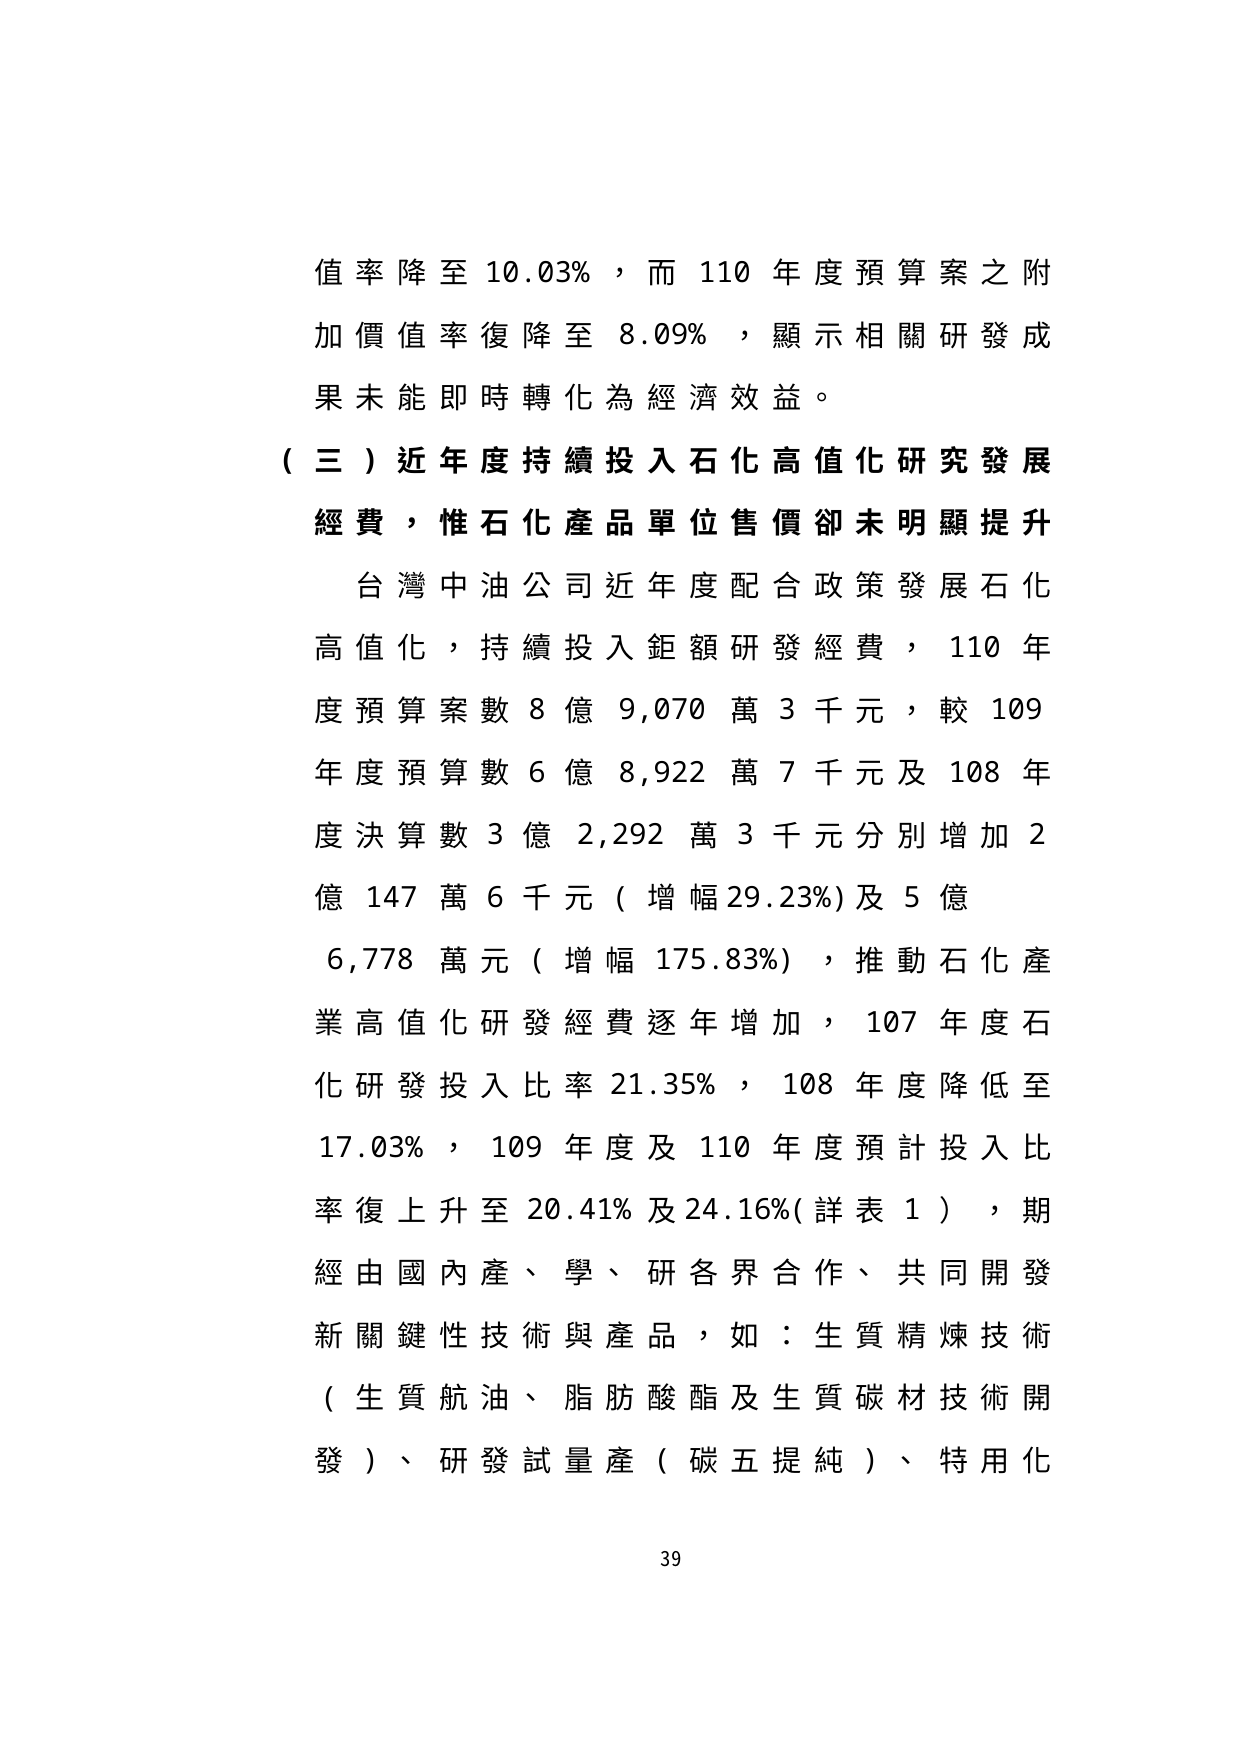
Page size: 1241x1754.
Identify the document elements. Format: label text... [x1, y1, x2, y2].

text 值率降至10.03%，而110年度預算案之附加價值率復降至8.09%，顯示相關研發成果未能即時轉化為經濟效益。 [271, 229, 1058, 417]
text (三)近年度持續投入石化高值化研究發展經費，惟石化產品單位售價卻未明顯提升 [242, 417, 1058, 542]
text 台灣中油公司近年度配合政策發展石化高值化，持續投入鉅額研發經費，110年度預算案數8億9,070萬3千元，較109年度預算數6億8,922萬7千元及108年度決算數3億2,292萬3千元分別增加2億147萬6千元(增幅29.23%)及5億6,778萬元(增幅175.83%)，推動石化產業高值化研發經費逐年增加，107年度石化研發投入比率21.35%，108年度降低至17.03%，109年度及110年度預計投入比率復上升至20.41%及24.16%(詳表1），期經由國內產、學、研各界合作、共同開發新關鍵性技術與產品，如：生質精煉技術(生質航油、脂肪酸酯及生質碳材技術開發)、研發試量產(碳五提純)、特用化學品開發-雙環戊二烯衍生物等，降低對特用化學品之進口倚賴度，並協助國內石化廠商試產其研發成果，順利生產客製化、少量高值之關鍵產品，以提高競爭力。 [271, 542, 1058, 1479]
